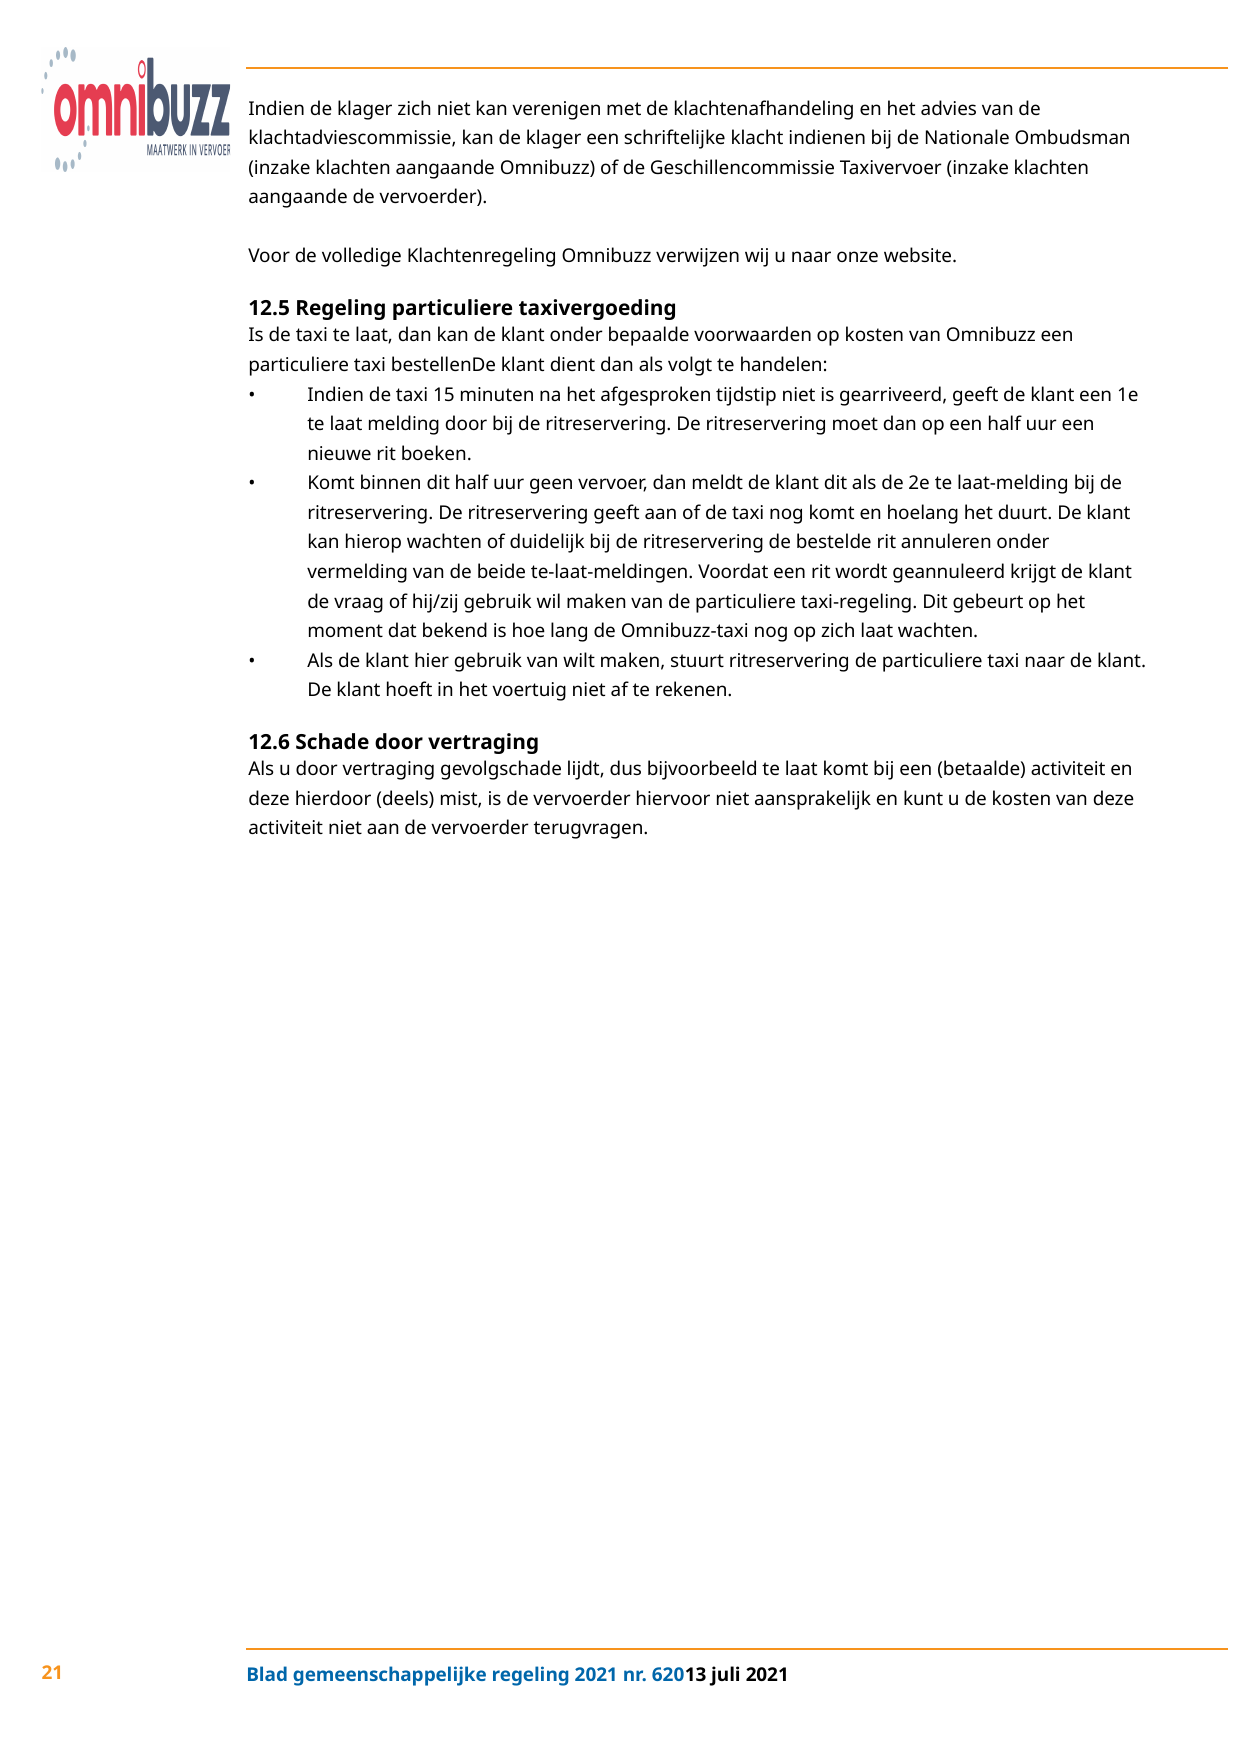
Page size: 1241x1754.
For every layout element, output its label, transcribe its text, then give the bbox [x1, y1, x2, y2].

text Indien de klager zich niet kan verenigen met de klachtenafhandeling en het advies van de klachtadviescommissie, kan de klager een schriftelijke klacht indienen bij de Nationale Ombudsman (inzake klachten aangaande Omnibuzz) of de Geschillencommissie Taxivervoer (inzake klachten aangaande de vervoerder). [248, 95, 1152, 209]
list Indien de taxi 15 minuten na het afgesproken tijdstip niet is gearriveerd, geeft de klant een 1e te laat melding door bij de ritreservering. De ritreservering moet dan op een half uur een nieuwe rit boeken. [248, 381, 1152, 466]
text Is de taxi te laat, dan kan de klant onder bepaalde voorwaarden op kosten van Omnibuzz een particuliere taxi bestellenDe klant dient dan als volgt te handelen: [248, 322, 1152, 377]
list Als de klant hier gebruik van wilt maken, stuurt ritreservering de particuliere taxi naar de klant. De klant hoeft in het voertuig niet af te rekenen. [248, 647, 1152, 702]
text Voor de volledige Klachtenregeling Omnibuzz verwijzen wij u naar onze website. [248, 243, 1152, 268]
text 12.6 Schade door vertraging [248, 727, 1152, 755]
list Komt binnen dit half uur geen vervoer, dan meldt de klant dit als de 2e te laat-melding bij de ritreservering. De ritreservering geeft aan of de taxi nog komt en hoelang het duurt. De klant kan hierop wachten of duidelijk bij de ritreservering de bestelde rit annuleren onder vermelding van de beide te-laat-meldingen. Voordat een rit wordt geannuleerd krijgt de klant de vraag of hij/zij gebruik wil maken van de particuliere taxi-regeling. Dit gebeurt op het moment dat bekend is hoe lang de Omnibuzz-taxi nog op zich laat wachten. [248, 469, 1152, 643]
text 12.5 Regeling particuliere taxivergoeding [248, 293, 1152, 322]
picture [41, 47, 231, 172]
text Als u door vertraging gevolgschade lijdt, dus bijvoorbeeld te laat komt bij een (betaalde) activiteit en deze hierdoor (deels) mist, is de vervoerder hiervoor niet aansprakelijk en kunt u de kosten van deze activiteit niet aan de vervoerder terugvragen. [248, 755, 1152, 840]
